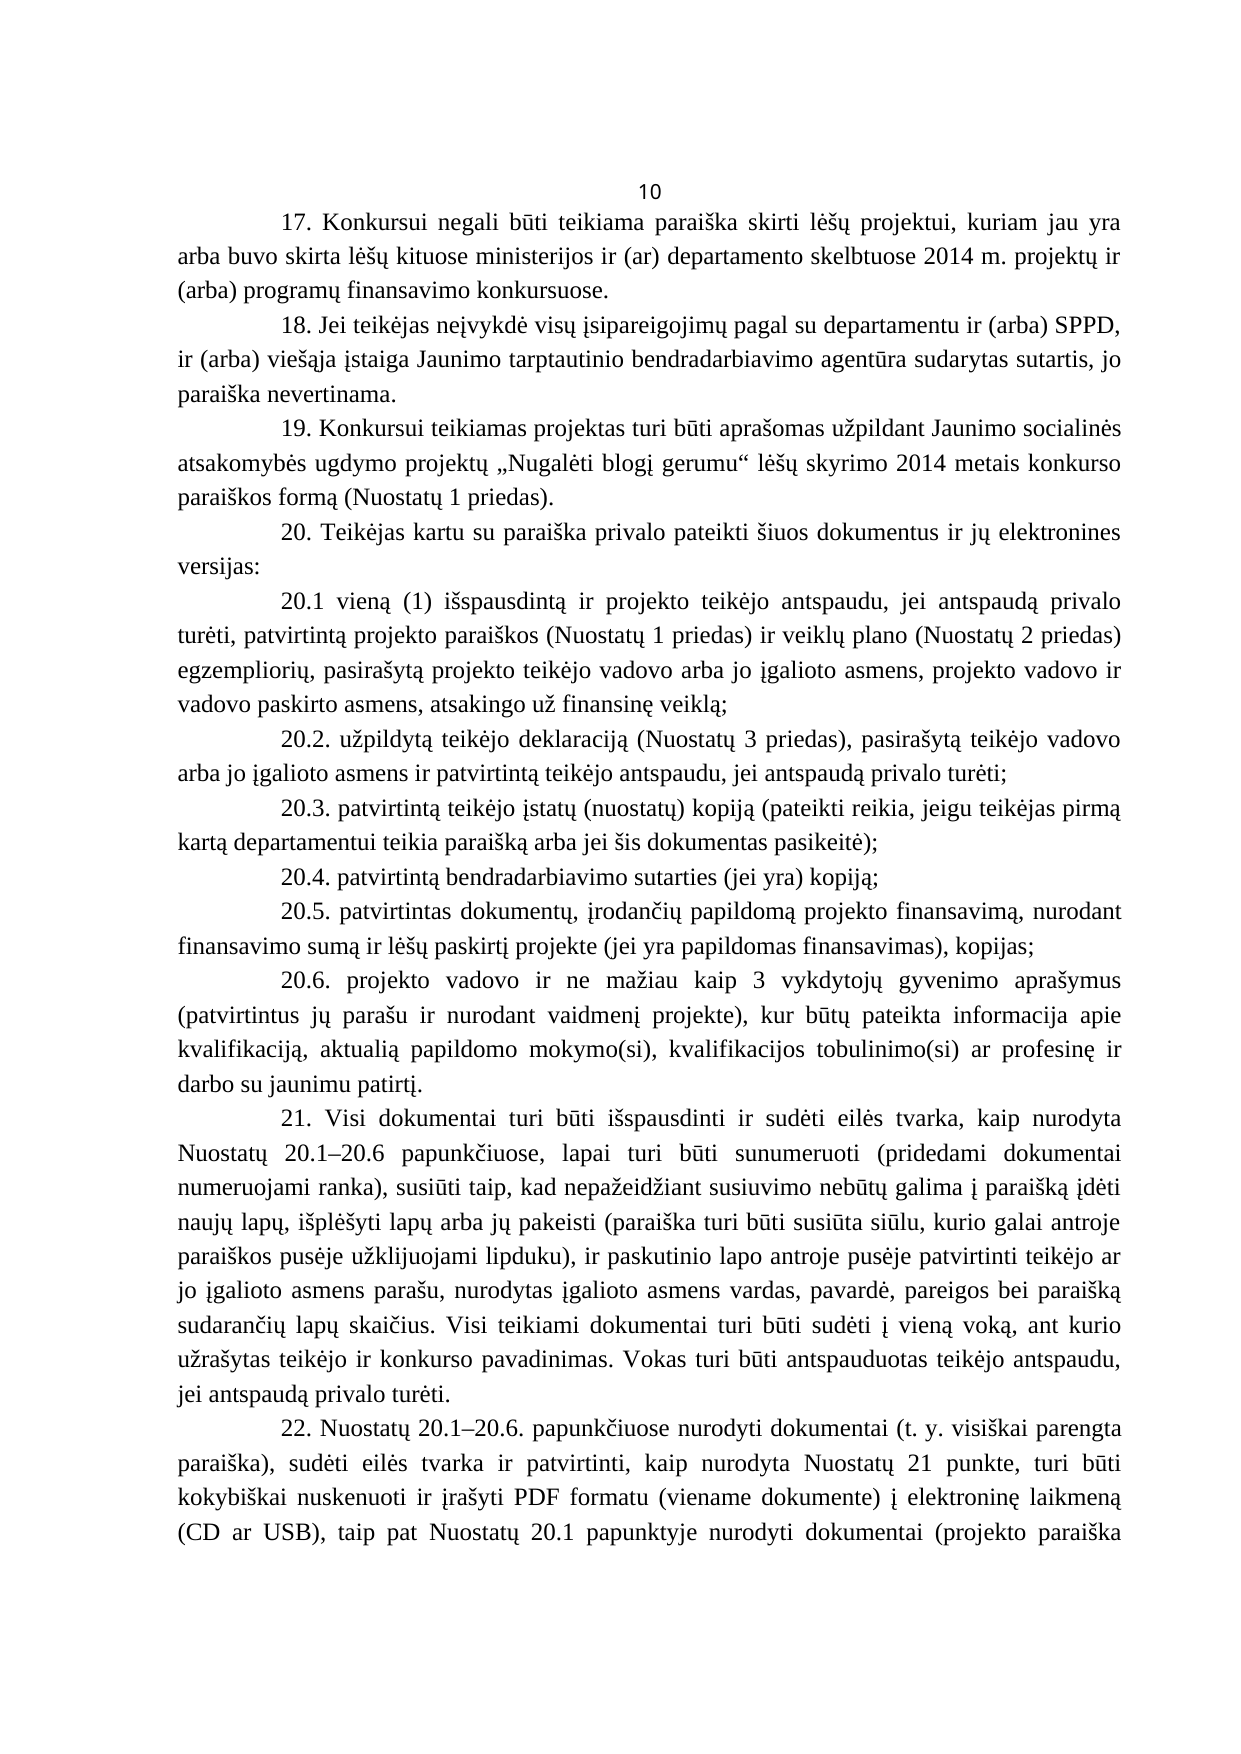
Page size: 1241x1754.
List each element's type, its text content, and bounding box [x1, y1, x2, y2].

text 21. Visi dokumentai turi būti išspausdinti ir sudėti eilės tvarka, kaip nurodyta Nuostatų 20.1–20.6 papunkčiuose, lapai turi būti sunumeruoti (pridedami dokumentai numeruojami ranka), susiūti taip, kad nepažeidžiant susiuvimo nebūtų galima į paraišką įdėti naujų lapų, išplėšyti lapų arba jų pakeisti (paraiška turi būti susiūta siūlu, kurio galai antroje paraiškos pusėje užklijuojami lipduku), ir paskutinio lapo antroje pusėje patvirtinti teikėjo ar jo įgalioto asmens parašu, nurodytas įgalioto asmens vardas, pavardė, pareigos bei paraišką sudarančių lapų skaičius. Visi teikiami dokumentai turi būti sudėti į vieną voką, ant kurio užrašytas teikėjo ir konkurso pavadinimas. Vokas turi būti antspauduotas teikėjo antspaudu, jei antspaudą privalo turėti. [177, 1103, 1122, 1408]
text 20.3. patvirtintą teikėjo įstatų (nuostatų) kopiją (pateikti reikia, jeigu teikėjas pirmą kartą departamentui teikia paraišką arba jei šis dokumentas pasikeitė); [177, 793, 1122, 856]
text 20.4. patvirtintą bendradarbiavimo sutarties (jei yra) kopiją; [236, 862, 1122, 891]
text 17. Konkursui negali būti teikiama paraiška skirti lėšų projektui, kuriam jau yra arba buvo skirta lėšų kituose ministerijos ir (ar) departamento skelbtuose 2014 m. projektų ir (arba) programų finansavimo konkursuose. [177, 207, 1122, 304]
text 20.1 vieną (1) išspausdintą ir projekto teikėjo antspaudu, jei antspaudą privalo turėti, patvirtintą projekto paraiškos (Nuostatų 1 priedas) ir veiklų plano (Nuostatų 2 priedas) egzempliorių, pasirašytą projekto teikėjo vadovo arba jo įgalioto asmens, projekto vadovo ir vadovo paskirto asmens, atsakingo už finansinę veiklą; [177, 586, 1122, 718]
text 20.2. užpildytą teikėjo deklaraciją (Nuostatų 3 priedas), pasirašytą teikėjo vadovo arba jo įgalioto asmens ir patvirtintą teikėjo antspaudu, jei antspaudą privalo turėti; [177, 724, 1122, 787]
text 20.5. patvirtintas dokumentų, įrodančių papildomą projekto finansavimą, nurodant finansavimo sumą ir lėšų paskirtį projekte (jei yra papildomas finansavimas), kopijas; [177, 896, 1122, 959]
text 18. Jei teikėjas neįvykdė visų įsipareigojimų pagal su departamentu ir (arba) SPPD, ir (arba) viešąja įstaiga Jaunimo tarptautinio bendradarbiavimo agentūra sudarytas sutartis, jo paraiška nevertinama. [177, 310, 1122, 408]
text 19. Konkursui teikiamas projektas turi būti aprašomas užpildant Jaunimo socialinės atsakomybės ugdymo projektų „Nugalėti blogį gerumu“ lėšų skyrimo 2014 metais konkurso paraiškos formą (Nuostatų 1 priedas). [177, 413, 1122, 511]
text 20. Teikėjas kartu su paraiška privalo pateikti šiuos dokumentus ir jų elektronines versijas: [177, 517, 1122, 580]
text 20.6. projekto vadovo ir ne mažiau kaip 3 vykdytojų gyvenimo aprašymus (patvirtintus jų parašu ir nurodant vaidmenį projekte), kur būtų pateikta informacija apie kvalifikaciją, aktualią papildomo mokymo(si), kvalifikacijos tobulinimo(si) ar profesinę ir darbo su jaunimu patirtį. [177, 965, 1122, 1097]
text 22. Nuostatų 20.1–20.6. papunkčiuose nurodyti dokumentai (t. y. visiškai parengta paraiška), sudėti eilės tvarka ir patvirtinti, kaip nurodyta Nuostatų 21 punkte, turi būti kokybiškai nuskenuoti ir įrašyti PDF formatu (viename dokumente) į elektroninę laikmeną (CD ar USB), taip pat Nuostatų 20.1 papunktyje nurodyti dokumentai (projekto paraiška [177, 1413, 1122, 1546]
